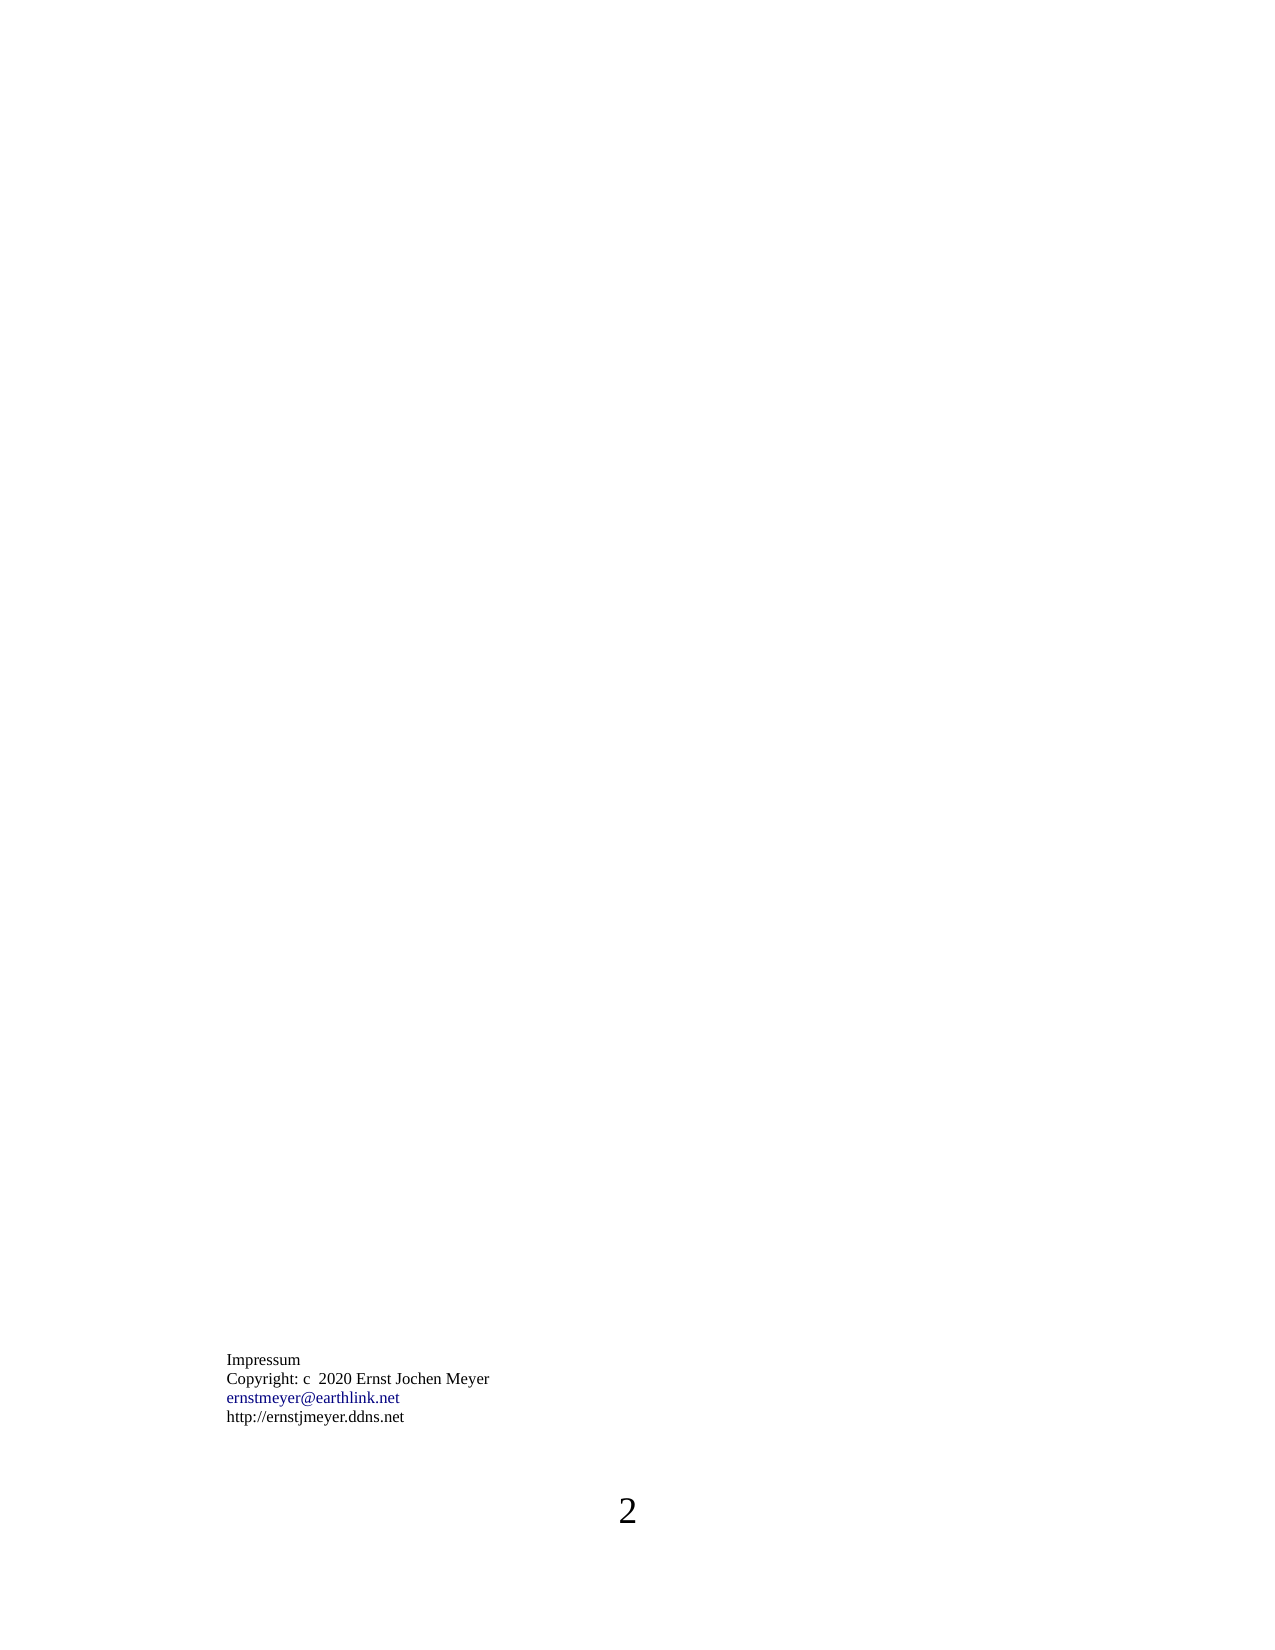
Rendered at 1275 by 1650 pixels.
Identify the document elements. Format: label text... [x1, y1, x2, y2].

text ernstmeyer@earthlink.net [226, 1388, 1157, 1407]
text Copyright: c 2020 Ernst Jochen Meyer [226, 1369, 1157, 1388]
text http://ernstjmeyer.ddns.net [226, 1407, 1157, 1426]
text Impressum [226, 1349, 1157, 1369]
